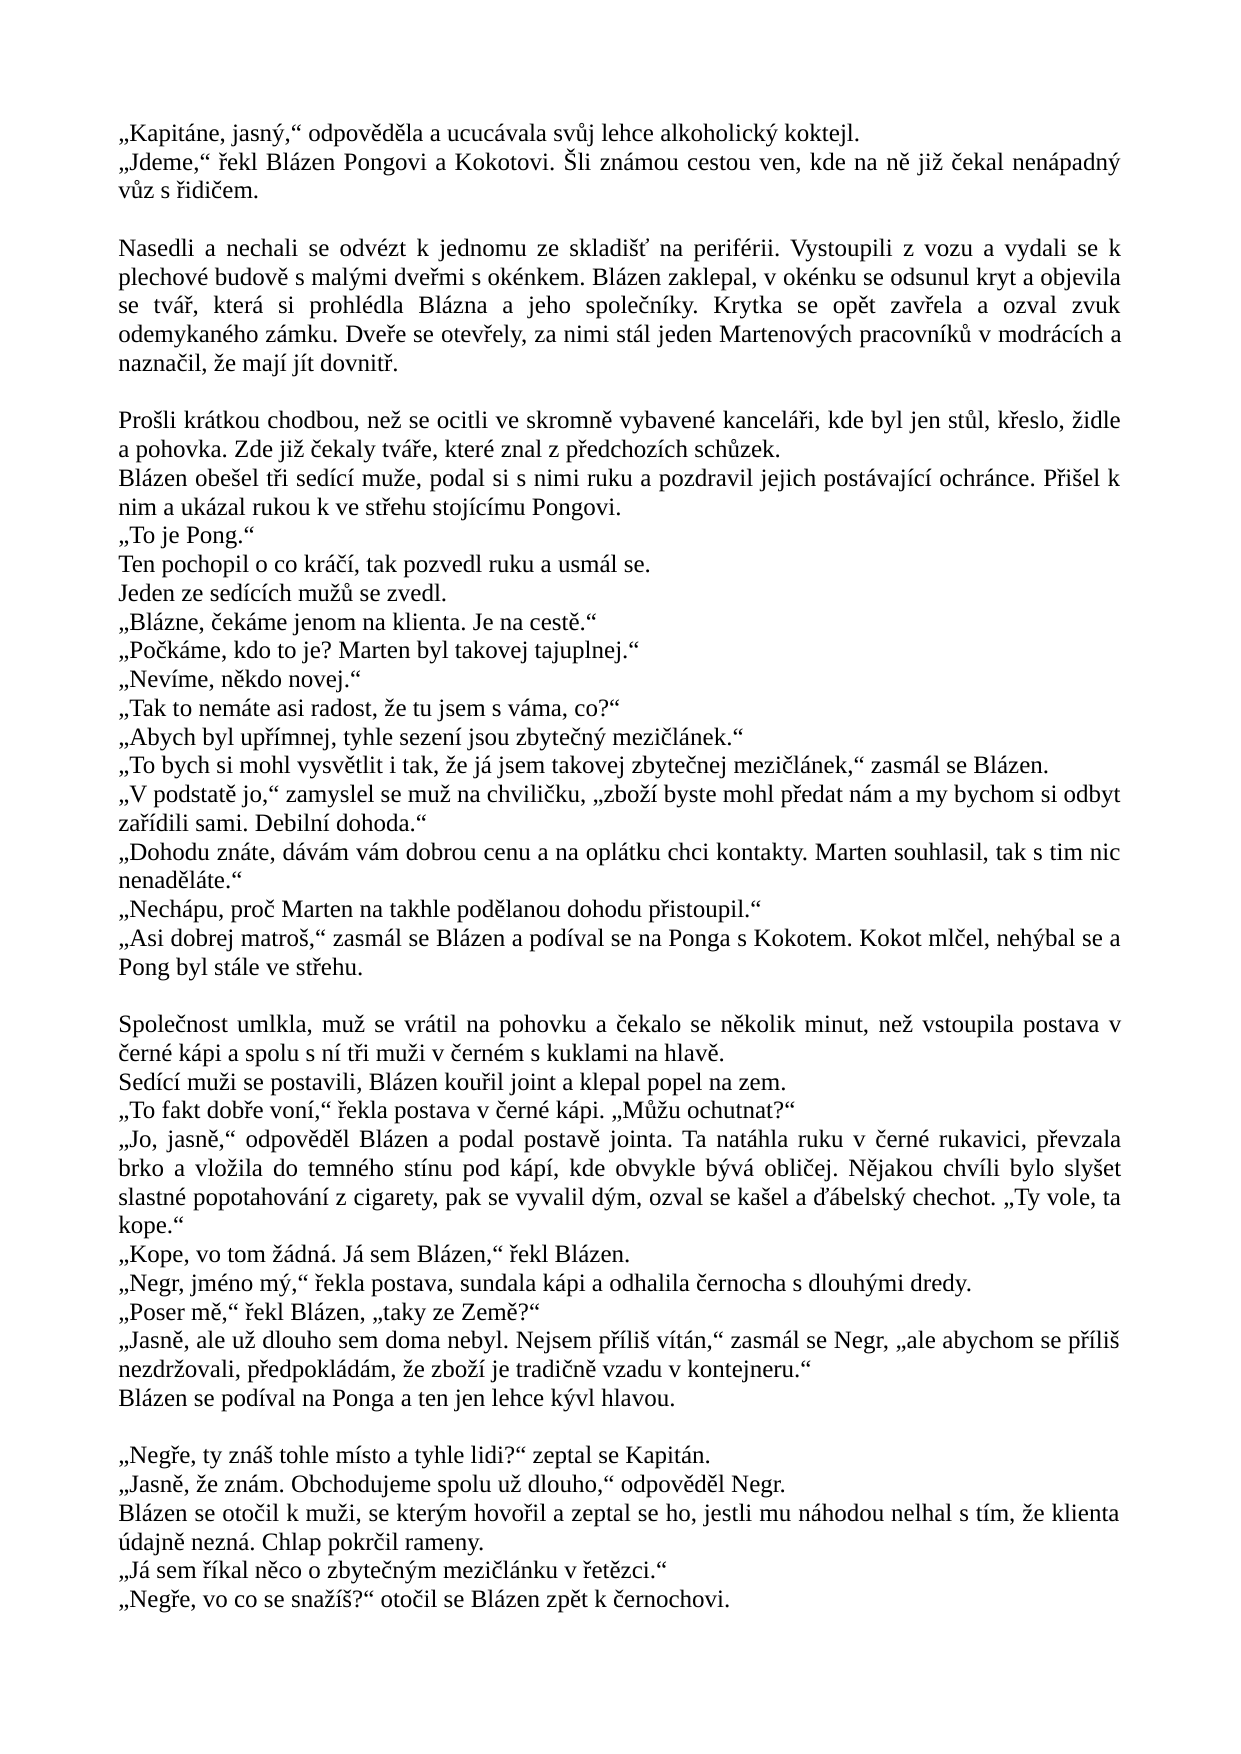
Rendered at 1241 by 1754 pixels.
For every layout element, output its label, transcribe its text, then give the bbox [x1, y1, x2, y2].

text „Jasně, že znám. Obchodujeme spolu už dlouho,“ odpověděl Negr. [118, 1469, 1122, 1498]
text „Jdeme,“ řekl Blázen Pongovi a Kokotovi. Šli známou cestou ven, kde na ně již čekal nenápadný vůz s řidičem. [118, 147, 1122, 204]
text „Abych byl upřímnej, tyhle sezení jsou zbytečný mezičlánek.“ [118, 722, 1122, 751]
text Společnost umlkla, muž se vrátil na pohovku a čekalo se několik minut, než vstoupila postava v černé kápi a spolu s ní tři muži v černém s kuklami na hlavě. [118, 1009, 1122, 1067]
text „To je Pong.“ [118, 521, 1122, 549]
text „Dohodu znáte, dávám vám dobrou cenu a na oplátku chci kontakty. Marten souhlasil, tak s tim nic nenaděláte.“ [118, 837, 1122, 894]
text „Nechápu, proč Marten na takhle podělanou dohodu přistoupil.“ [118, 894, 1122, 923]
text Blázen se podíval na Ponga a ten jen lehce kývl hlavou. [118, 1383, 1122, 1412]
text „Negře, vo co se snažíš?“ otočil se Blázen zpět k černochovi. [118, 1584, 1122, 1613]
text „Jo, jasně,“ odpověděl Blázen a podal postavě jointa. Ta natáhla ruku v černé rukavici, převzala brko a vložila do temného stínu pod kápí, kde obvykle bývá obličej. Nějakou chvíli bylo slyšet slastné popotahování z cigarety, pak se vyvalil dým, ozval se kašel a ďábelský chechot. „Ty vole, ta kope.“ [118, 1124, 1122, 1239]
text „Negr, jméno mý,“ řekla postava, sundala kápi a odhalila černocha s dlouhými dredy. [118, 1268, 1122, 1297]
text Jeden ze sedících mužů se zvedl. [118, 578, 1122, 607]
text „Tak to nemáte asi radost, že tu jsem s váma, co?“ [118, 693, 1122, 722]
text Ten pochopil o co kráčí, tak pozvedl ruku a usmál se. [118, 549, 1122, 578]
text „Negře, ty znáš tohle místo a tyhle lidi?“ zeptal se Kapitán. [118, 1441, 1122, 1469]
text „Já sem říkal něco o zbytečným mezičlánku v řetězci.“ [118, 1556, 1122, 1584]
text „Blázne, čekáme jenom na klienta. Je na cestě.“ [118, 607, 1122, 636]
text Blázen se otočil k muži, se kterým hovořil a zeptal se ho, jestli mu náhodou nelhal s tím, že klienta údajně nezná. Chlap pokrčil rameny. [118, 1498, 1122, 1556]
text Blázen obešel tři sedící muže, podal si s nimi ruku a pozdravil jejich postávající ochránce. Přišel k nim a ukázal rukou k ve střehu stojícímu Pongovi. [118, 463, 1122, 521]
text „To bych si mohl vysvětlit i tak, že já jsem takovej zbytečnej mezičlánek,“ zasmál se Blázen. [118, 751, 1122, 779]
text Nasedli a nechali se odvézt k jednomu ze skladišť na periférii. Vystoupili z vozu a vydali se k plechové budově s malými dveřmi s okénkem. Blázen zaklepal, v okénku se odsunul kryt a objevila se tvář, která si prohlédla Blázna a jeho společníky. Krytka se opět zavřela a ozval zvuk odemykaného zámku. Dveře se otevřely, za nimi stál jeden Martenových pracovníků v modrácích a naznačil, že mají jít dovnitř. [118, 233, 1122, 377]
text „Jasně, ale už dlouho sem doma nebyl. Nejsem příliš vítán,“ zasmál se Negr, „ale abychom se příliš nezdržovali, předpokládám, že zboží je tradičně vzadu v kontejneru.“ [118, 1326, 1122, 1383]
text „Počkáme, kdo to je? Marten byl takovej tajuplnej.“ [118, 636, 1122, 664]
text Prošli krátkou chodbou, než se ocitli ve skromně vybavené kanceláři, kde byl jen stůl, křeslo, židle a pohovka. Zde již čekaly tváře, které znal z předchozích schůzek. [118, 406, 1122, 463]
text „Poser mě,“ řekl Blázen, „taky ze Země?“ [118, 1297, 1122, 1326]
text „Kope, vo tom žádná. Já sem Blázen,“ řekl Blázen. [118, 1239, 1122, 1268]
text Sedící muži se postavili, Blázen kouřil joint a klepal popel na zem. [118, 1067, 1122, 1096]
text „Asi dobrej matroš,“ zasmál se Blázen a podíval se na Ponga s Kokotem. Kokot mlčel, nehýbal se a Pong byl stále ve střehu. [118, 923, 1122, 981]
text „Nevíme, někdo novej.“ [118, 664, 1122, 693]
text „Kapitáne, jasný,“ odpověděla a ucucávala svůj lehce alkoholický koktejl. [118, 118, 1122, 147]
text „V podstatě jo,“ zamyslel se muž na chviličku, „zboží byste mohl předat nám a my bychom si odbyt zařídili sami. Debilní dohoda.“ [118, 779, 1122, 837]
text „To fakt dobře voní,“ řekla postava v černé kápi. „Můžu ochutnat?“ [118, 1096, 1122, 1124]
